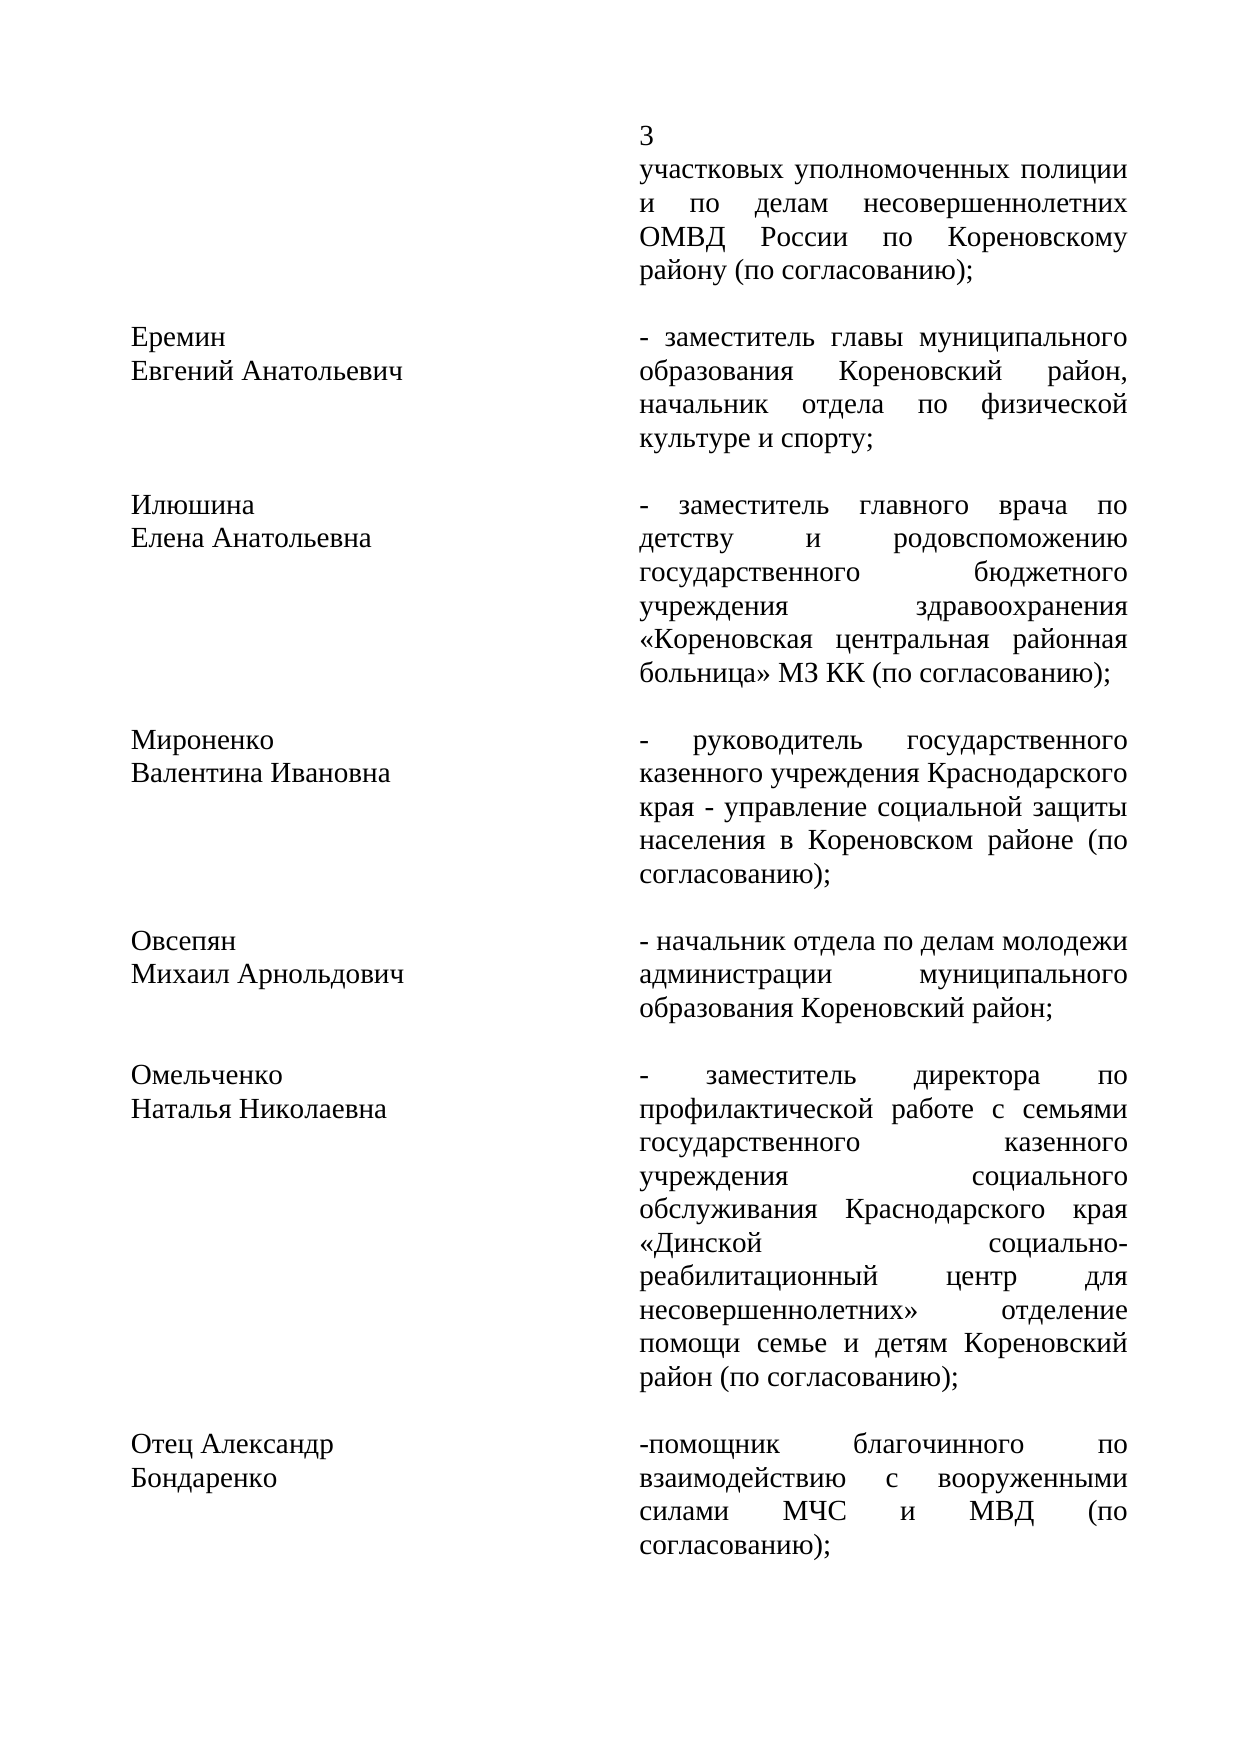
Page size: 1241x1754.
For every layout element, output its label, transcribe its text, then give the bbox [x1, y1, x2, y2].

table_cell Илюшина Елена Анатольевна [119, 487, 628, 722]
table_cell 3 участковых уполномоченных полиции и по делам несовершеннолетних ОМВД России по Кореновскому району (по согласованию); [628, 118, 1139, 319]
table_cell - заместитель главы муниципального образования Кореновский район, начальник отдела по физической культуре и спорту; [628, 319, 1139, 487]
table_cell [119, 1594, 628, 1627]
table_cell - руководитель государственного казенного учреждения Краснодарского края - управление социальной защиты населения в Кореновском районе (по согласованию); [628, 722, 1139, 923]
table_cell Овсепян Михаил Арнольдович [119, 923, 628, 1057]
table_cell - начальник отдела по делам молодежи администрации муниципального образования Кореновский район; [628, 923, 1139, 1057]
table_cell Отец Александр Бондаренко [119, 1426, 628, 1594]
table_cell [119, 118, 628, 319]
table_cell [628, 1594, 1139, 1627]
table_cell Еремин Евгений Анатольевич [119, 319, 628, 487]
table_cell -помощник благочинного по взаимодействию с вооруженными силами МЧС и МВД (по согласованию); [628, 1426, 1139, 1594]
table_cell - заместитель директора по профилактической работе с семьями государственного казенного учреждения социального обслуживания Краснодарского края «Динской социально-реабилитационный центр для несовершеннолетних» отделение помощи семье и детям Кореновский район (по согласованию); [628, 1057, 1139, 1426]
table_cell Омельченко Наталья Николаевна [119, 1057, 628, 1426]
table_cell Мироненко Валентина Ивановна [119, 722, 628, 923]
table_cell - заместитель главного врача по детству и родовспоможению государственного бюджетного учреждения здравоохранения «Кореновская центральная районная больница» МЗ КК (по согласованию); [628, 487, 1139, 722]
